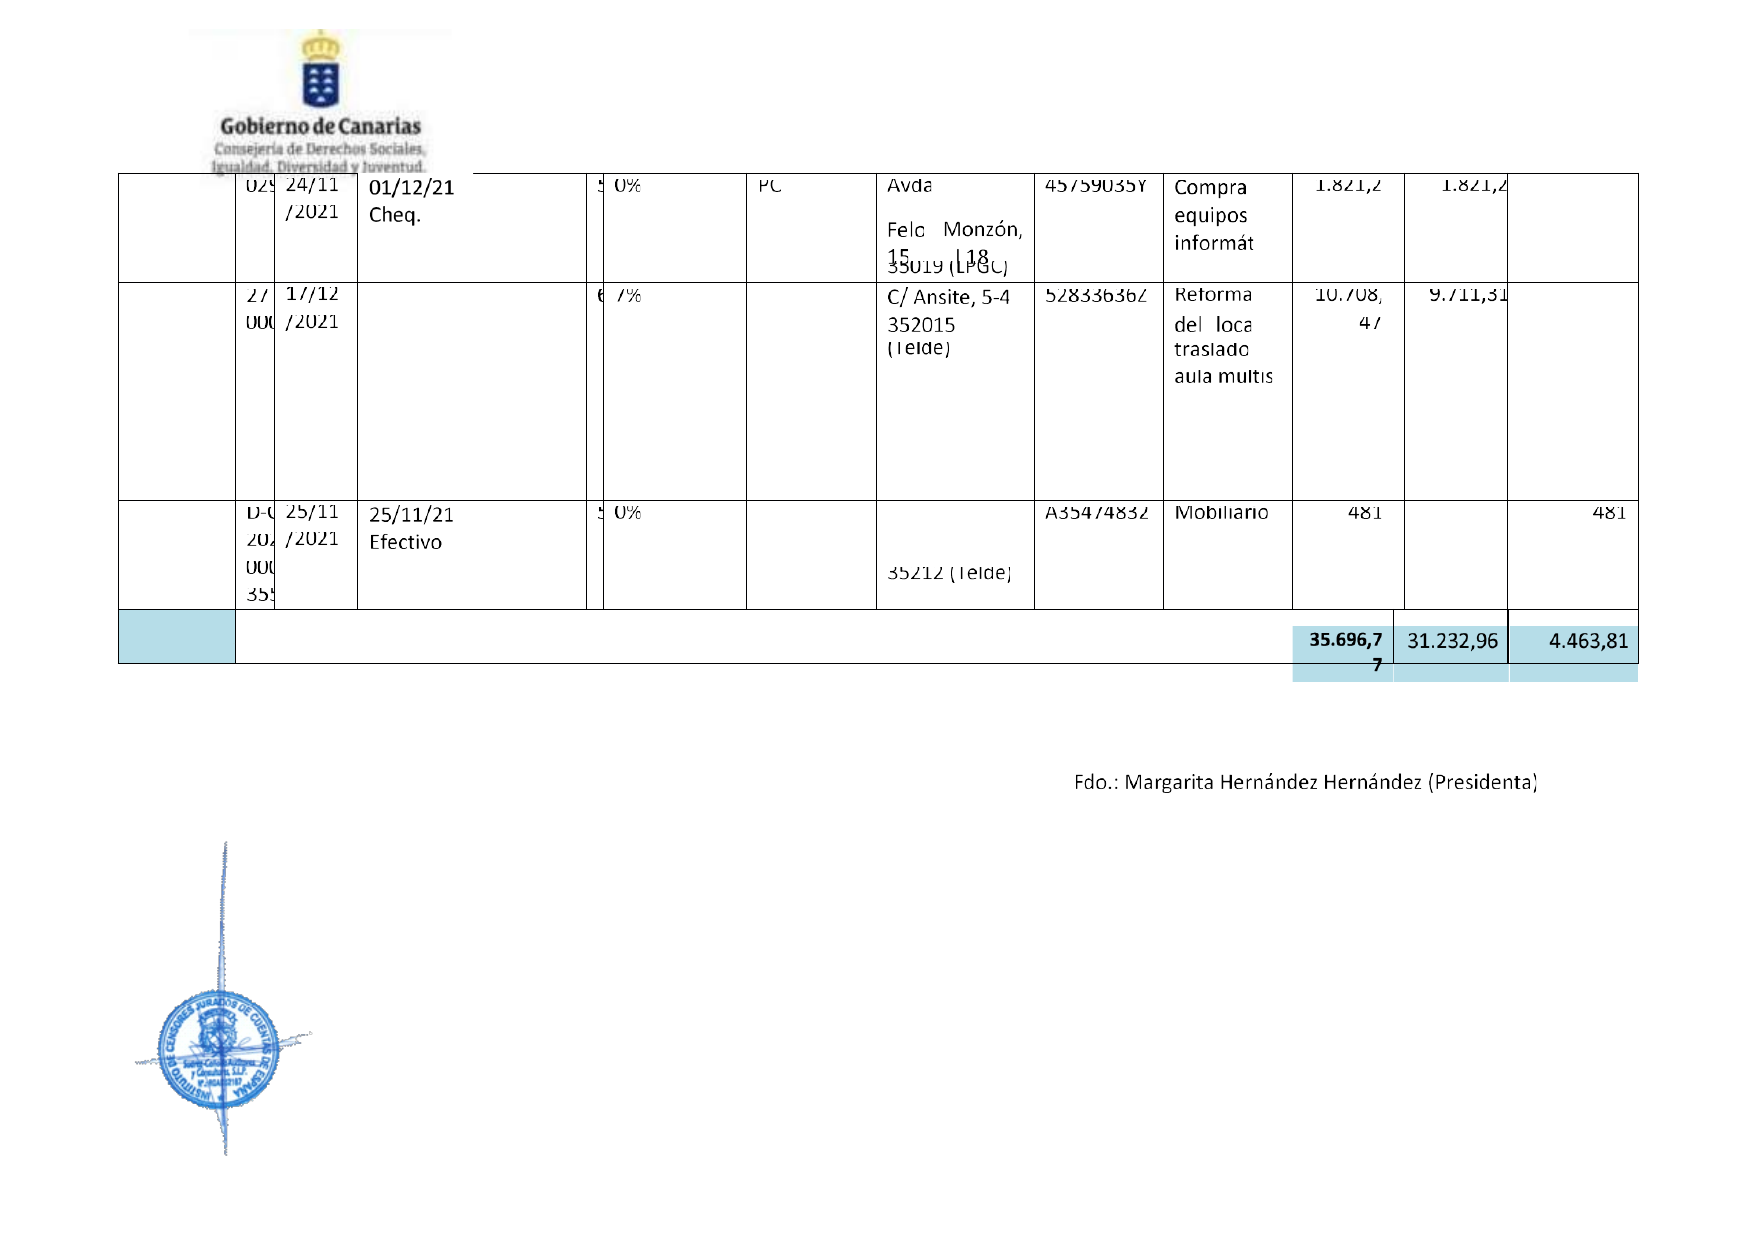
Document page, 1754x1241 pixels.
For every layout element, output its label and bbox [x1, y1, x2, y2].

picture [598, 507, 604, 519]
picture [888, 220, 1022, 277]
table_header [1035, 174, 1163, 282]
picture [1593, 507, 1626, 519]
table_header [1508, 174, 1638, 282]
picture [1292, 664, 1638, 682]
table_cell [119, 283, 235, 500]
picture [1045, 507, 1148, 519]
table_cell [236, 501, 274, 609]
picture [246, 316, 275, 329]
picture [1442, 180, 1507, 194]
picture [232, 643, 236, 656]
table_cell [877, 283, 1034, 500]
table_cell [1164, 283, 1292, 500]
picture [615, 179, 641, 192]
picture [1348, 507, 1382, 519]
table_header [604, 174, 746, 282]
table_cell [587, 283, 603, 500]
picture [247, 534, 275, 546]
picture [247, 588, 275, 601]
table_header [747, 174, 876, 282]
table_cell [1405, 501, 1507, 609]
table_cell [604, 283, 746, 500]
table_header [236, 192, 274, 282]
table_cell [1035, 283, 1163, 500]
table_cell [358, 283, 586, 500]
picture [1430, 289, 1508, 304]
table_cell [604, 501, 746, 609]
picture [1045, 180, 1147, 192]
picture [188, 29, 474, 282]
table_cell [587, 501, 603, 609]
picture [1359, 317, 1381, 329]
picture [888, 342, 949, 358]
table_cell [1508, 501, 1638, 609]
table_cell [236, 610, 1393, 663]
table_cell [1293, 501, 1404, 609]
picture [1175, 370, 1273, 383]
picture [598, 180, 604, 192]
picture [285, 532, 338, 548]
table_cell [275, 501, 357, 609]
table_cell [1509, 610, 1638, 626]
table_header [587, 174, 603, 282]
picture [888, 567, 1010, 583]
picture [760, 180, 781, 192]
table_cell [236, 283, 274, 500]
picture [1394, 626, 1507, 663]
picture [1176, 506, 1268, 519]
table_header [474, 174, 586, 282]
picture [248, 507, 275, 519]
table_header [1164, 174, 1292, 282]
picture [1316, 289, 1382, 304]
table_cell [877, 501, 1034, 609]
picture [615, 289, 641, 302]
table_header [1293, 174, 1404, 282]
picture [1217, 316, 1252, 332]
picture [1316, 180, 1381, 194]
table_header [1405, 174, 1507, 282]
table_header [275, 192, 357, 282]
picture [1509, 626, 1638, 663]
table_cell [1394, 610, 1507, 626]
picture [1076, 773, 1537, 793]
table_cell [275, 283, 357, 500]
picture [1292, 626, 1393, 663]
picture [286, 505, 338, 521]
picture [247, 289, 268, 302]
table_cell [1405, 283, 1507, 500]
picture [887, 179, 932, 192]
table_cell [1035, 501, 1163, 609]
table_cell [358, 501, 586, 609]
table_cell [1508, 283, 1638, 500]
picture [615, 506, 641, 519]
table_cell [119, 610, 235, 663]
picture [285, 205, 338, 221]
table_cell [747, 501, 876, 609]
picture [287, 287, 338, 303]
table_cell [119, 501, 235, 609]
picture [1046, 289, 1147, 302]
table_cell [1293, 283, 1404, 500]
picture [188, 174, 235, 192]
picture [1176, 288, 1251, 301]
picture [1175, 316, 1201, 332]
table_header [119, 174, 235, 282]
picture [888, 287, 1010, 332]
picture [1175, 180, 1254, 250]
table_header [877, 174, 1034, 282]
table_cell [747, 283, 876, 500]
picture [101, 835, 352, 1175]
picture [598, 289, 604, 302]
picture [370, 505, 453, 549]
table_cell [1164, 501, 1292, 609]
picture [1174, 343, 1249, 356]
picture [285, 315, 338, 331]
picture [888, 221, 924, 237]
picture [236, 174, 357, 194]
picture [246, 561, 275, 574]
